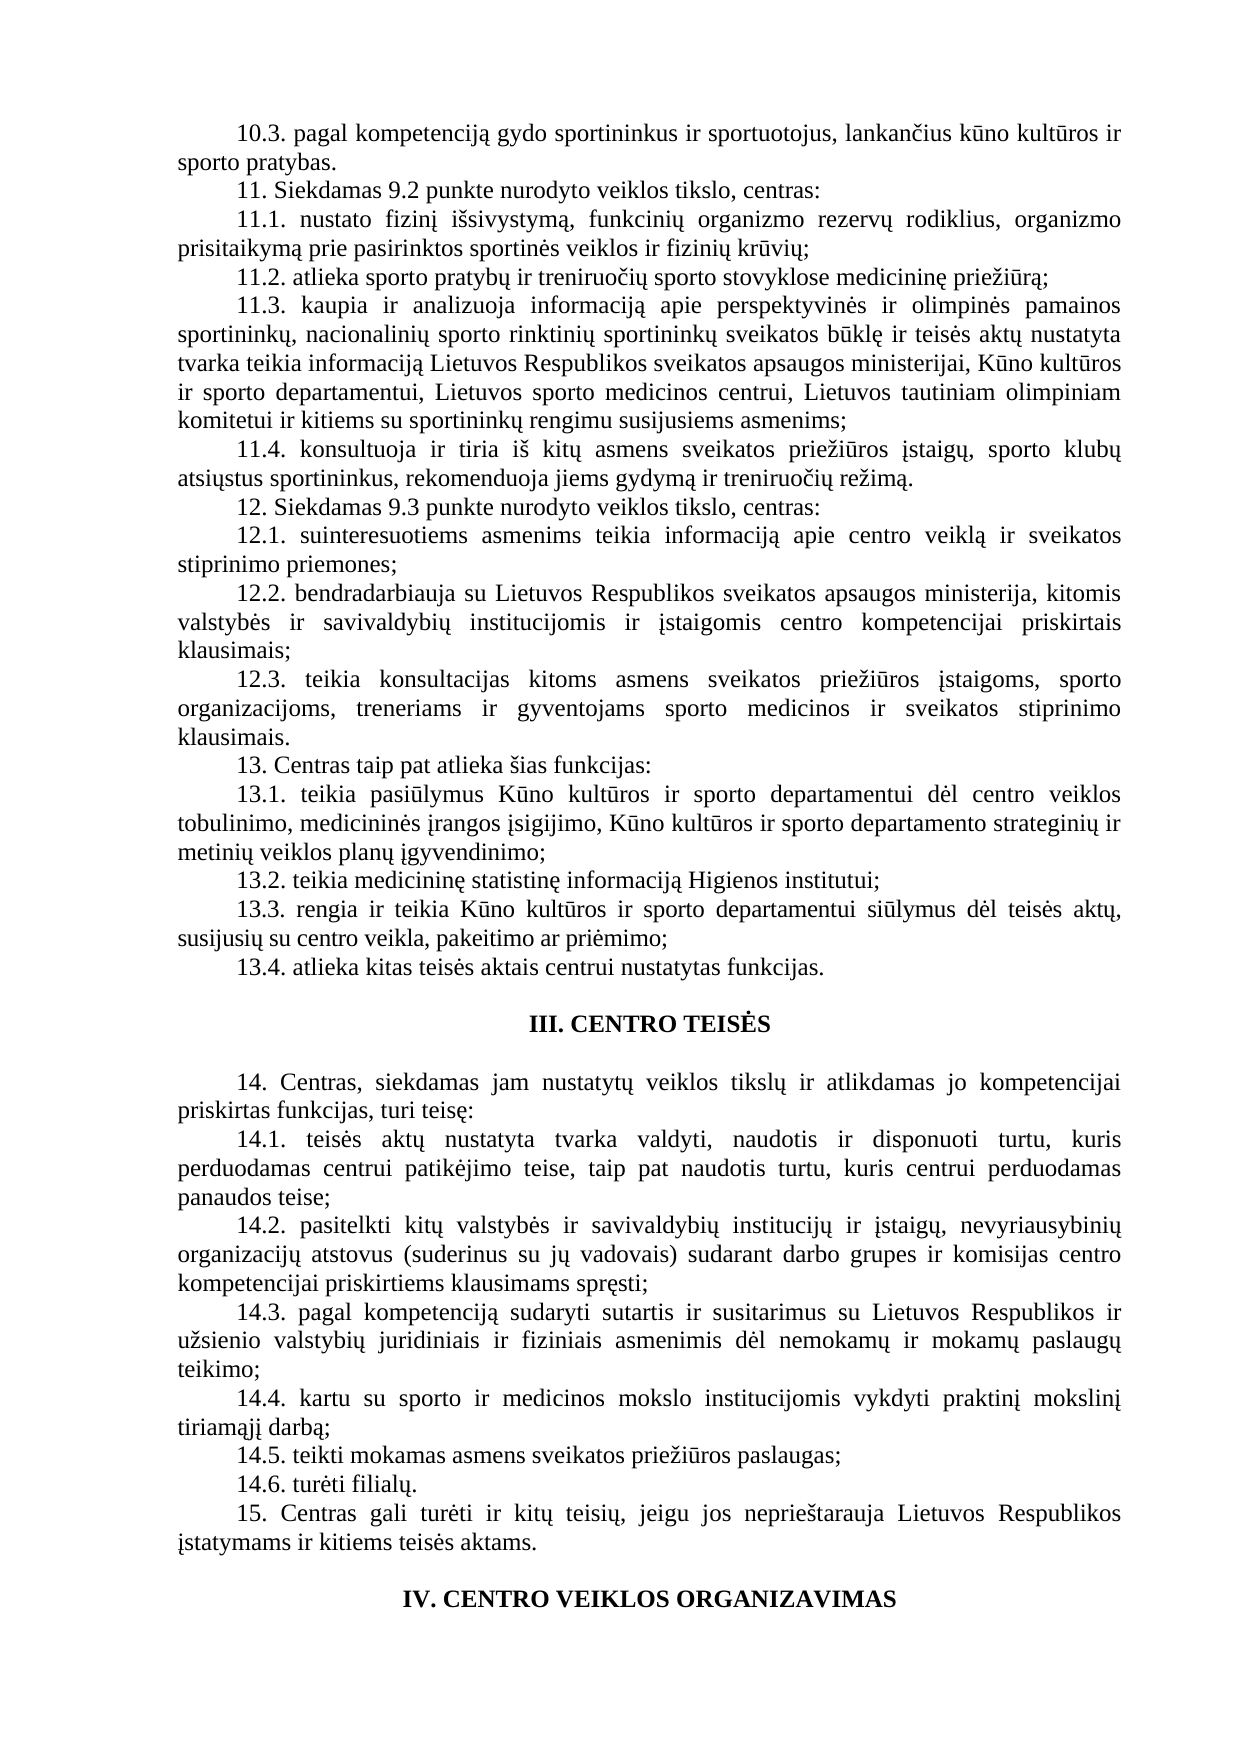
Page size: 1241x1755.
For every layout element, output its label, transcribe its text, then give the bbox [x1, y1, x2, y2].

text 14.6. turėti filialų. [177, 1469, 1122, 1498]
text 13.1. teikia pasiūlymus Kūno kultūros ir sporto departamentui dėl centro veiklos tobulinimo, medicininės įrangos įsigijimo, Kūno kultūros ir sporto departamento strateginių ir metinių veiklos planų įgyvendinimo; [177, 779, 1122, 866]
text 13.3. rengia ir teikia Kūno kultūros ir sporto departamentui siūlymus dėl teisės aktų, susijusių su centro veikla, pakeitimo ar priėmimo; [177, 894, 1122, 952]
text 15. Centras gali turėti ir kitų teisių, jeigu jos neprieštarauja Lietuvos Respublikos įstatymams ir kitiems teisės aktams. [177, 1498, 1122, 1556]
text 11.4. konsultuoja ir tiria iš kitų asmens sveikatos priežiūros įstaigų, sporto klubų atsiųstus sportininkus, rekomenduoja jiems gydymą ir treniruočių režimą. [177, 434, 1122, 492]
text 12.3. teikia konsultacijas kitoms asmens sveikatos priežiūros įstaigoms, sporto organizacijoms, treneriams ir gyventojams sporto medicinos ir sveikatos stiprinimo klausimais. [177, 664, 1122, 751]
text 13.2. teikia medicininę statistinę informaciją Higienos institutui; [177, 866, 1122, 894]
text 14.1. teisės aktų nustatyta tvarka valdyti, naudotis ir disponuoti turtu, kuris perduodamas centrui patikėjimo teise, taip pat naudotis turtu, kuris centrui perduodamas panaudos teise; [177, 1124, 1122, 1211]
text 11.3. kaupia ir analizuoja informaciją apie perspektyvinės ir olimpinės pamainos sportininkų, nacionalinių sporto rinktinių sportininkų sveikatos būklę ir teisės aktų nustatyta tvarka teikia informaciją Lietuvos Respublikos sveikatos apsaugos ministerijai, Kūno kultūros ir sporto departamentui, Lietuvos sporto medicinos centrui, Lietuvos tautiniam olimpiniam komitetui ir kitiems su sportininkų rengimu susijusiems asmenims; [177, 291, 1122, 434]
text 11.1. nustato fizinį išsivystymą, funkcinių organizmo rezervų rodiklius, organizmo prisitaikymą prie pasirinktos sportinės veiklos ir fizinių krūvių; [177, 204, 1122, 262]
text 14.2. pasitelkti kitų valstybės ir savivaldybių institucijų ir įstaigų, nevyriausybinių organizacijų atstovus (suderinus su jų vadovais) sudarant darbo grupes ir komisijas centro kompetencijai priskirtiems klausimams spręsti; [177, 1211, 1122, 1297]
text 10.3. pagal kompetenciją gydo sportininkus ir sportuotojus, lankančius kūno kultūros ir sporto pratybas. [177, 118, 1122, 176]
text 13. Centras taip pat atlieka šias funkcijas: [177, 751, 1122, 779]
text 14. Centras, siekdamas jam nustatytų veiklos tikslų ir atlikdamas jo kompetencijai priskirtas funkcijas, turi teisę: [177, 1067, 1122, 1124]
text III. CENTRO TEISĖS [177, 1009, 1122, 1038]
text 11. Siekdamas 9.2 punkte nurodyto veiklos tikslo, centras: [177, 176, 1122, 204]
text 12.2. bendradarbiauja su Lietuvos Respublikos sveikatos apsaugos ministerija, kitomis valstybės ir savivaldybių institucijomis ir įstaigomis centro kompetencijai priskirtais klausimais; [177, 578, 1122, 664]
text 14.4. kartu su sporto ir medicinos mokslo institucijomis vykdyti praktinį mokslinį tiriamąjį darbą; [177, 1383, 1122, 1441]
text 13.4. atlieka kitas teisės aktais centrui nustatytas funkcijas. [177, 952, 1122, 981]
text 14.3. pagal kompetenciją sudaryti sutartis ir susitarimus su Lietuvos Respublikos ir užsienio valstybių juridiniais ir fiziniais asmenimis dėl nemokamų ir mokamų paslaugų teikimo; [177, 1297, 1122, 1383]
text IV. Centro veiklos organizavimas [177, 1584, 1122, 1613]
text 12. Siekdamas 9.3 punkte nurodyto veiklos tikslo, centras: [177, 492, 1122, 521]
text 12.1. suinteresuotiems asmenims teikia informaciją apie centro veiklą ir sveikatos stiprinimo priemones; [177, 521, 1122, 578]
text 14.5. teikti mokamas asmens sveikatos priežiūros paslaugas; [177, 1441, 1122, 1469]
text 11.2. atlieka sporto pratybų ir treniruočių sporto stovyklose medicininę priežiūrą; [177, 262, 1122, 291]
